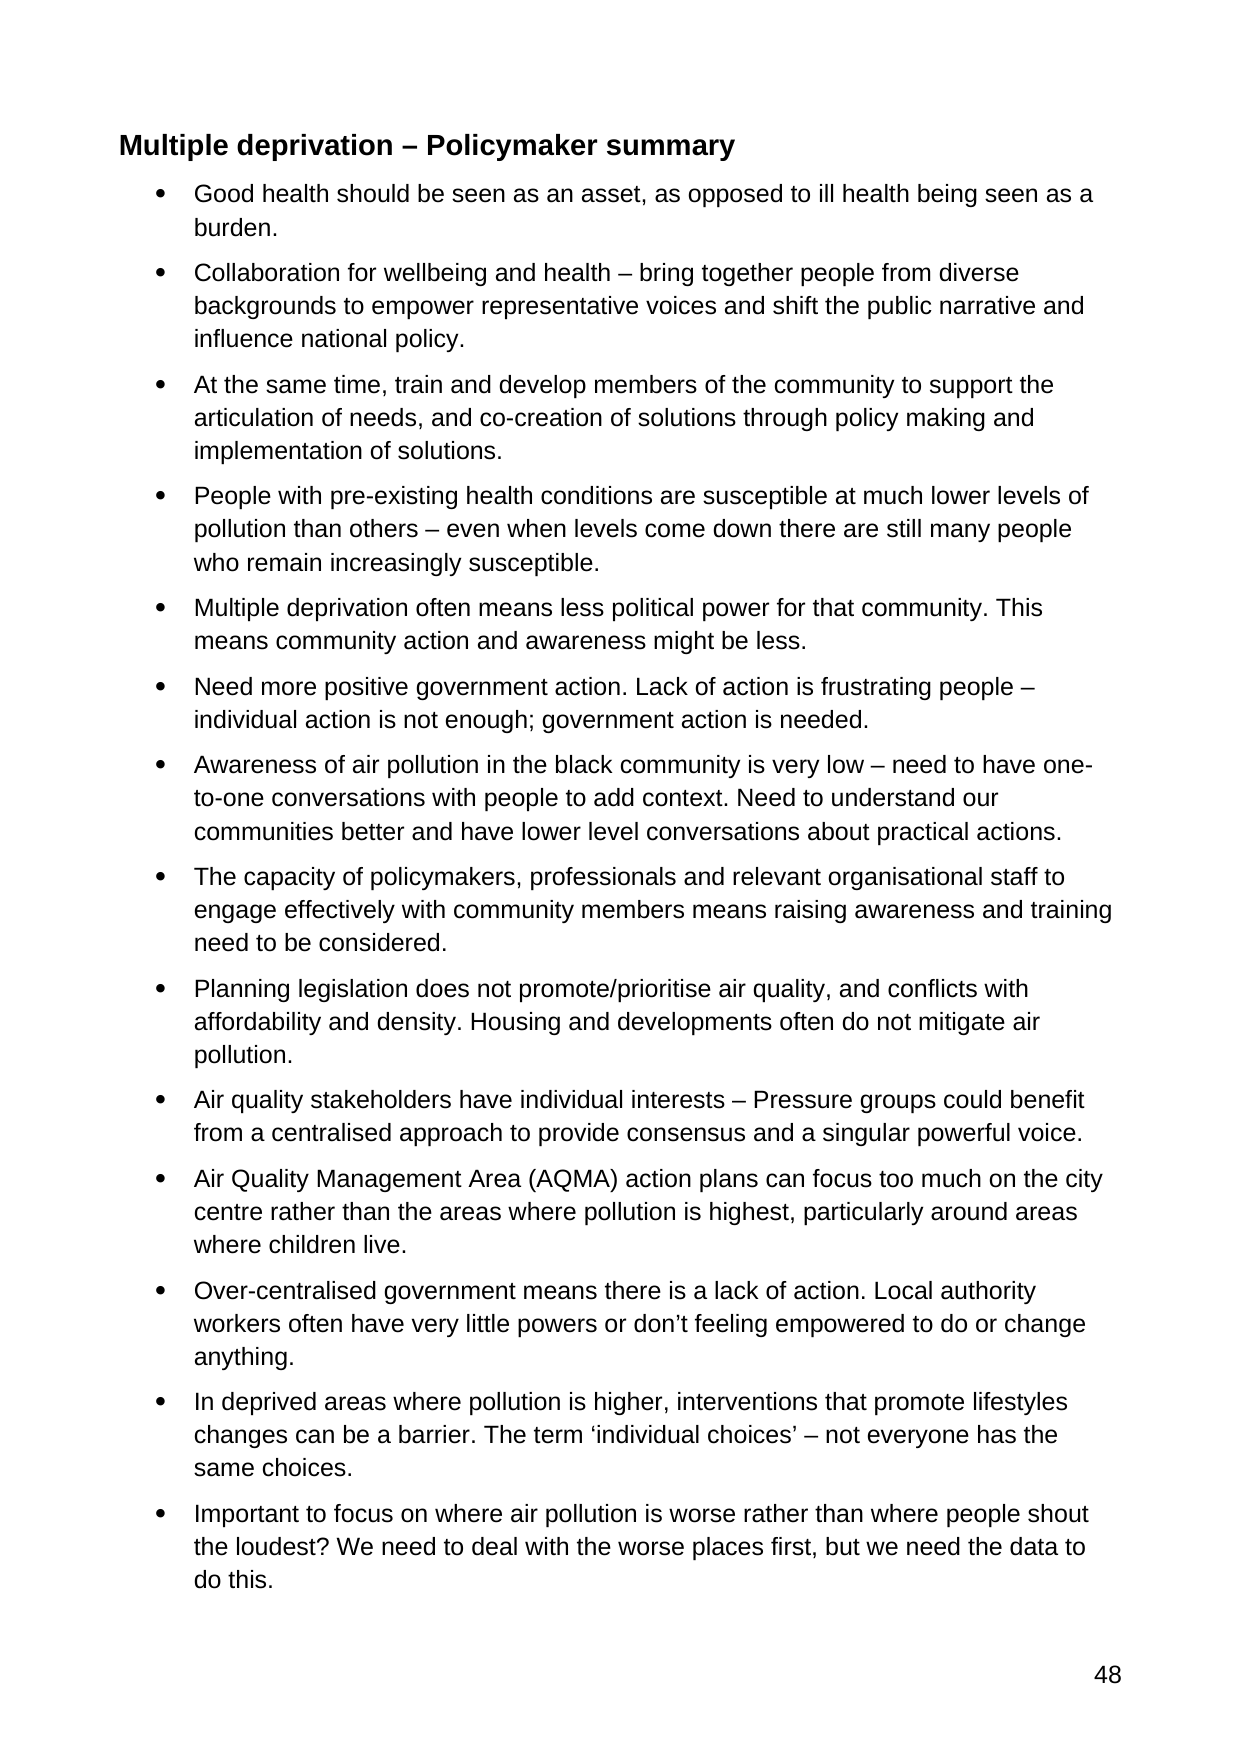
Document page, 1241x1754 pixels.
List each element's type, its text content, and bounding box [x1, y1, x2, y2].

list Awareness of air pollution in the black community is very low – need to have one-to-one conversations with people to add context. Need to understand our communities better and have lower level conversations about practical actions. [156, 750, 1122, 845]
list Good health should be seen as an asset, as opposed to ill health being seen as a burden. [156, 179, 1122, 241]
list People with pre-existing health conditions are susceptible at much lower levels of pollution than others – even when levels come down there are still many people who remain increasingly susceptible. [156, 481, 1122, 576]
list The capacity of policymakers, professionals and relevant organisational staff to engage effectively with community members means raising awareness and training need to be considered. [156, 862, 1122, 957]
list Over-centralised government means there is a lack of action. Local authority workers often have very little powers or don’t feeling empowered to do or change anything. [156, 1276, 1122, 1371]
list Need more positive government action. Lack of action is frustrating people – individual action is not enough; government action is needed. [156, 672, 1122, 733]
list Multiple deprivation often means less political power for that community. This means community action and awareness might be less. [156, 593, 1122, 655]
list In deprived areas where pollution is higher, interventions that promote lifestyles changes can be a barrier. The term ‘individual choices’ – not everyone has the same choices. [156, 1387, 1122, 1482]
subtitle Multiple deprivation – Policymaker summary [118, 127, 1122, 161]
list Important to focus on where air pollution is worse rather than where people shout the loudest? We need to deal with the worse places first, but we need the data to do this. [156, 1499, 1122, 1594]
list At the same time, train and develop members of the community to support the articulation of needs, and co-creation of solutions through policy making and implementation of solutions. [156, 370, 1122, 464]
list Planning legislation does not promote/prioritise air quality, and conflicts with affordability and density. Housing and developments often do not mitigate air pollution. [156, 974, 1122, 1068]
list Air quality stakeholders have individual interests – Pressure groups could benefit from a centralised approach to provide consensus and a singular powerful voice. [156, 1085, 1122, 1147]
list Collaboration for wellbeing and health – bring together people from diverse backgrounds to empower representative voices and shift the public narrative and influence national policy. [156, 258, 1122, 353]
list Air Quality Management Area (AQMA) action plans can focus too much on the city centre rather than the areas where pollution is highest, particularly around areas where children live. [156, 1164, 1122, 1259]
